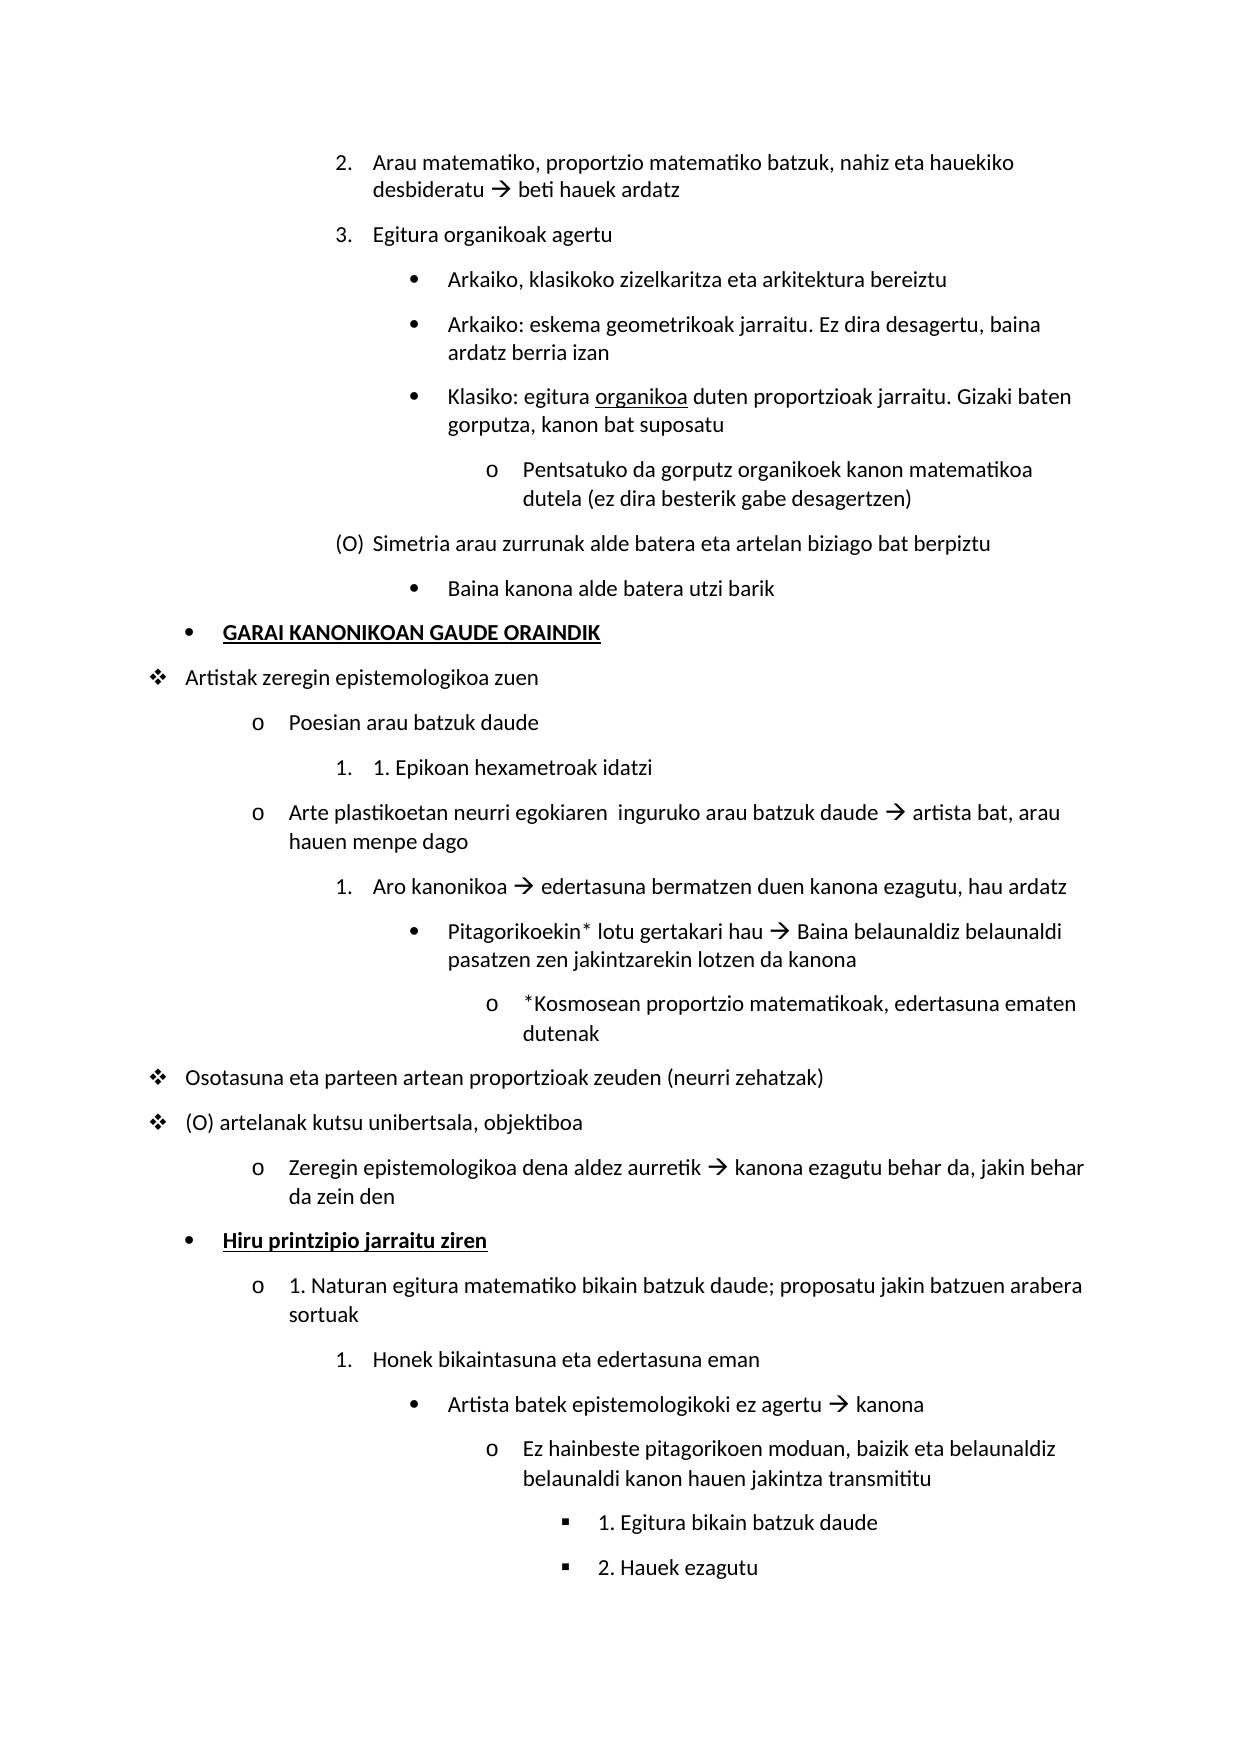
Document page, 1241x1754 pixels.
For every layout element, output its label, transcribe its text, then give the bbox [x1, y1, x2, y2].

list Ez hainbeste pitagorikoen moduan, baizik eta belaunaldiz belaunaldi kanon hauen jakintza transmititu [485, 1434, 1093, 1492]
list Arkaiko, klasikoko zizelkaritza eta arkitektura bereiztu [410, 265, 1093, 293]
list Arau matematiko, proportzio matematiko batzuk, nahiz eta hauekiko desbideratu  beti hauek ardatz [335, 148, 1093, 204]
list Arte plastikoetan neurri egokiaren inguruko arau batzuk daude  artista bat, arau hauen menpe dago [251, 798, 1093, 855]
list Artista batek epistemologikoki ez agertu  kanona [410, 1390, 1093, 1418]
list Hiru printzipio jarraitu ziren [185, 1227, 1093, 1254]
list Osotasuna eta parteen artean proportzioak zeuden (neurri zehatzak) [148, 1063, 1093, 1091]
list Pentsatuko da gorputz organikoek kanon matematikoa dutela (ez dira besterik gabe desagertzen) [485, 455, 1093, 512]
list Zeregin epistemologikoa dena aldez aurretik  kanona ezagutu behar da, jakin behar da zein den [251, 1153, 1093, 1210]
list 1. Epikoan hexametroak idatzi [335, 753, 1093, 782]
list Poesian arau batzuk daude [251, 708, 1093, 737]
list 1. Egitura bikain batzuk daude [560, 1508, 1093, 1536]
list Egitura organikoak agertu [335, 220, 1093, 248]
list GARAI KANONIKOAN GAUDE ORAINDIK [185, 618, 1093, 646]
list Pitagorikoekin* lotu gertakari hau  Baina belaunaldiz belaunaldi pasatzen zen jakintzarekin lotzen da kanona [410, 917, 1093, 973]
list Artistak zeregin epistemologikoa zuen [148, 663, 1093, 691]
list Arkaiko: eskema geometrikoak jarraitu. Ez dira desagertu, baina ardatz berria izan [410, 310, 1093, 366]
list Honek bikaintasuna eta edertasuna eman [335, 1345, 1093, 1373]
list *Kosmosean proportzio matematikoak, edertasuna ematen dutenak [485, 989, 1093, 1047]
list Baina kanona alde batera utzi barik [410, 574, 1093, 602]
list Simetria arau zurrunak alde batera eta artelan biziago bat berpiztu [335, 529, 1093, 557]
list (O) artelanak kutsu unibertsala, objektiboa [148, 1108, 1093, 1136]
list 1. Naturan egitura matematiko bikain batzuk daude; proposatu jakin batzuen arabera sortuak [251, 1271, 1093, 1328]
list 2. Hauek ezagutu [560, 1553, 1093, 1581]
list Klasiko: egitura organikoa duten proportzioak jarraitu. Gizaki baten gorputza, kanon bat suposatu [410, 382, 1093, 438]
list Aro kanonikoa  edertasuna bermatzen duen kanona ezagutu, hau ardatz [335, 872, 1093, 900]
